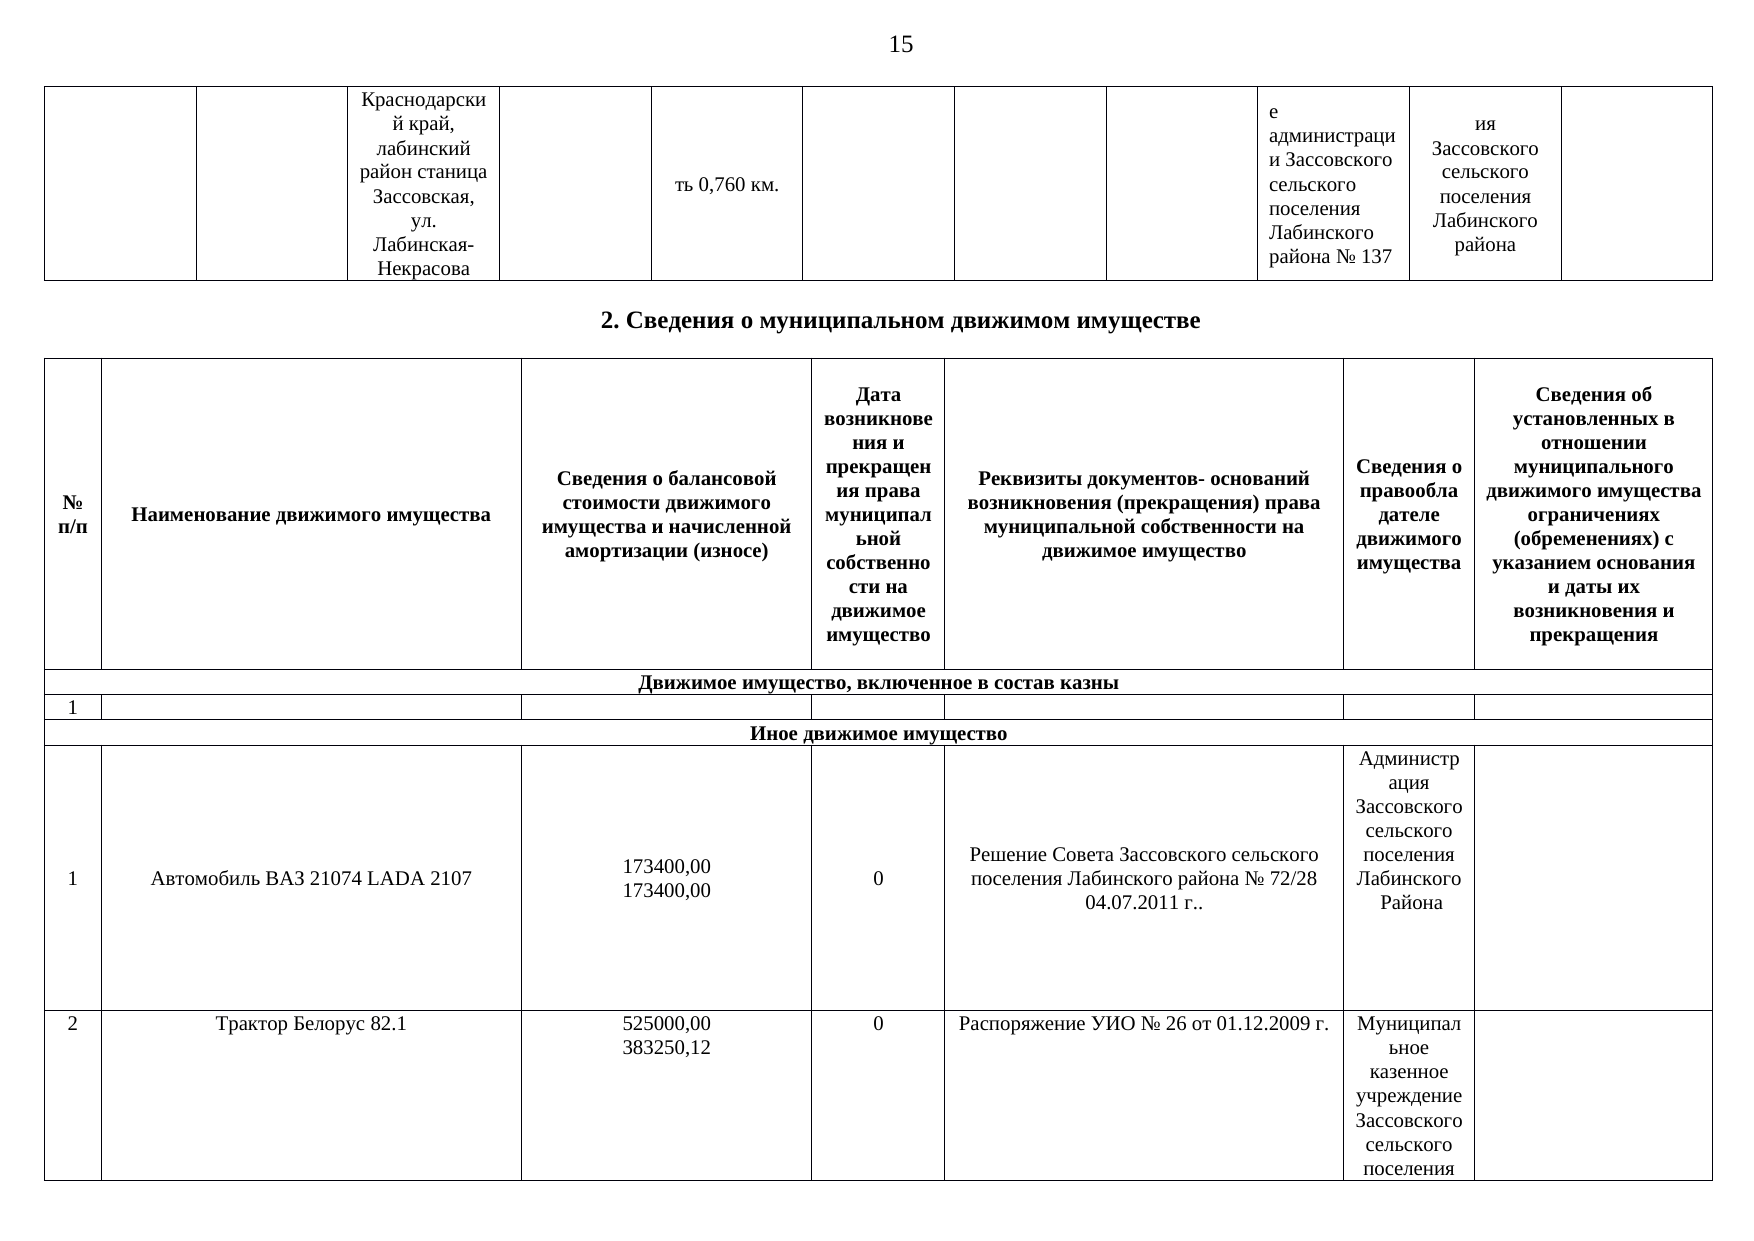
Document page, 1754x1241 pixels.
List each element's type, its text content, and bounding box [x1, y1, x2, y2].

table_cell [102, 695, 521, 719]
table_cell Движимое имущество, включенное в состав казны [45, 670, 1712, 694]
table_cell [1475, 746, 1712, 1010]
table_cell [1475, 1011, 1712, 1180]
table_cell Муниципальное казенное учреждение Зассовского сельского поселения [1344, 1011, 1474, 1180]
table_cell [197, 87, 347, 280]
table_cell Администрация Зассовского сельского поселения Лабинского Района [1344, 746, 1474, 1010]
table_header Сведения о балансовой стоимости движимого имущества и начисленной амортизации (износе) [522, 359, 811, 669]
table_cell 2 [45, 1011, 101, 1180]
table_header Наименование движимого имущества [102, 359, 521, 669]
table_cell Распоряжение УИО № 26 от 01.12.2009 г. [945, 1011, 1343, 1180]
table_cell ия Зассовского сельского поселения Лабинского района [1410, 87, 1561, 280]
table_cell [45, 87, 196, 280]
table_cell Решение Совета Зассовского сельского поселения Лабинского района № 72/28 04.07.2011 г.. [945, 746, 1343, 1010]
table_header № п/п [45, 359, 101, 669]
text 2. Сведения о муниципальном движимом имуществе [103, 305, 1698, 334]
table_cell [1562, 87, 1712, 280]
table_cell 1 [45, 695, 101, 719]
table_header Реквизиты документов- оснований возникновения (прекращения) права муниципальной собственности на движимое имущество [945, 359, 1343, 669]
table_header Дата возникновения и прекращения права муниципальной собственности на движимое имущество [812, 359, 944, 669]
table_header Сведения об установленных в отношении муниципального движимого имущества ограничениях (обременениях) с указанием основания и даты их возникновения и прекращения [1475, 359, 1712, 669]
table_cell е администрации Зассовского сельского поселения Лабинского района № 137 [1258, 87, 1409, 280]
table_cell [1344, 695, 1474, 719]
table_cell Трактор Белорус 82.1 [102, 1011, 521, 1180]
table_cell [945, 695, 1343, 719]
table_cell [955, 87, 1106, 280]
table_header Сведения о правообладателе движимого имущества [1344, 359, 1474, 669]
table_cell Иное движимое имущество [45, 720, 1712, 744]
table_cell Краснодарский край, лабинский район станица Зассовская, ул. Лабинская- Некрасова [348, 87, 499, 280]
table_cell 525000,00 383250,12 [522, 1011, 811, 1180]
table_cell [1107, 87, 1257, 280]
table_cell [522, 695, 811, 719]
table_cell Автомобиль ВАЗ 21074 LADA 2107 [102, 746, 521, 1010]
table_cell [500, 87, 651, 280]
table_cell [1475, 695, 1712, 719]
table_cell [803, 87, 954, 280]
table_cell ть 0,760 км. [652, 87, 802, 280]
table_cell 173400,00 173400,00 [522, 746, 811, 1010]
table_cell 0 [812, 746, 944, 1010]
table_cell 0 [812, 1011, 944, 1180]
table_cell 1 [45, 746, 101, 1010]
table_cell [812, 695, 944, 719]
